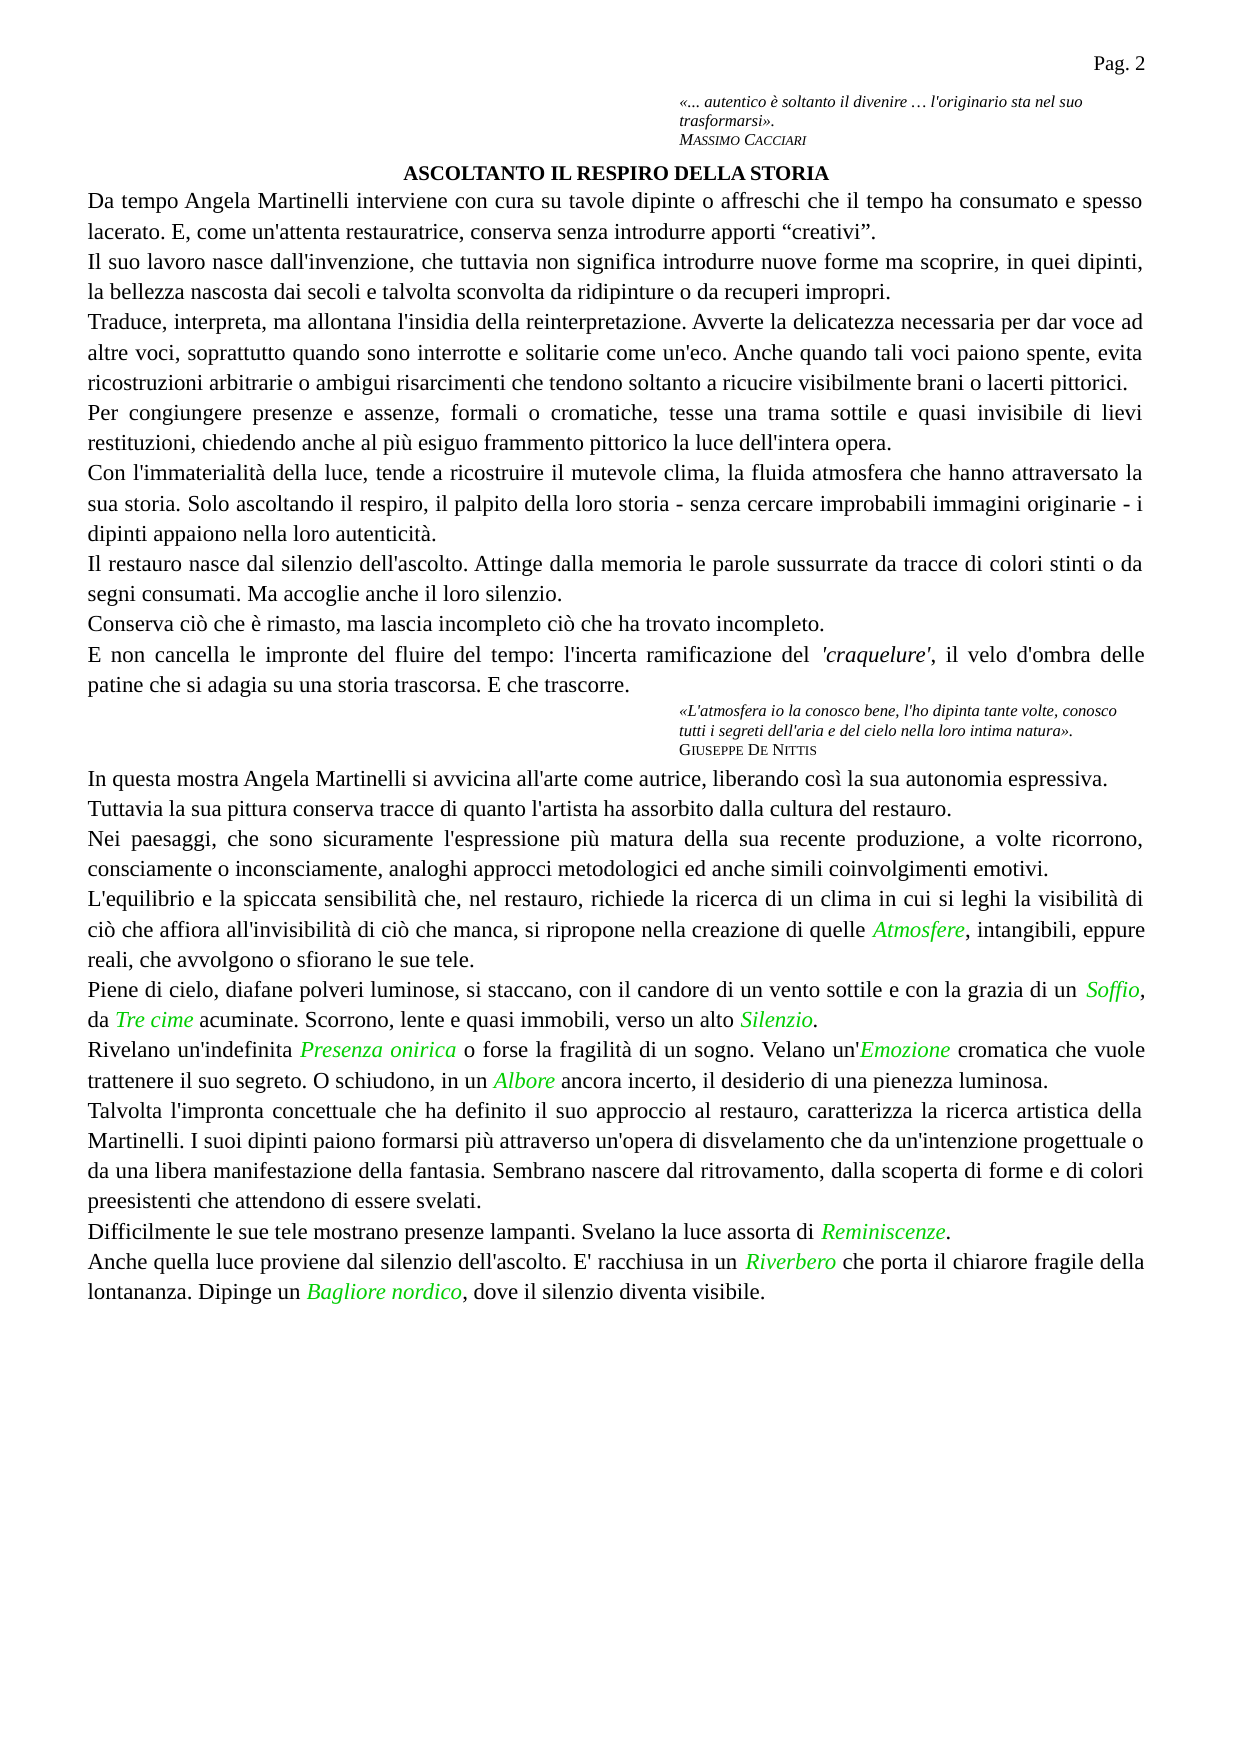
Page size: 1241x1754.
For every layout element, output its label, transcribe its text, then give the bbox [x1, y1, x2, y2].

text ASCOLTANTO IL RESPIRO DELLA STORIA [87, 161, 1145, 185]
text Talvolta l'impronta concettuale che ha definito il suo approccio al restauro, caratterizza la ricerca artistica della Martinelli. I suoi dipinti paiono formarsi più attraverso un'opera di disvelamento che da un'intenzione progettuale o da una libera manifestazione della fantasia. Sembrano nascere dal ritrovamento, dalla scoperta di forme e di colori preesistenti che attendono di essere svelati. [87, 1097, 1145, 1214]
text Il suo lavoro nasce dall'invenzione, che tuttavia non significa introdurre nuove forme ma scoprire, in quei dipinti, la bellezza nascosta dai secoli e talvolta sconvolta da ridipinture o da recuperi impropri. [87, 248, 1145, 304]
text Conserva ciò che è rimasto, ma lascia incompleto ciò che ha trovato incompleto. [87, 611, 1145, 637]
text «... autentico è soltanto il divenire … l'originario sta nel suo trasformarsi». [679, 92, 1145, 130]
text Piene di cielo, diafane polveri luminose, si staccano, con il candore di un vento sottile e con la grazia di un Soffio, da Tre cime acuminate. Scorrono, lente e quasi immobili, verso un alto Silenzio. [87, 976, 1145, 1033]
text In questa mostra Angela Martinelli si avvicina all'arte come autrice, liberando così la sua autonomia espressiva. [87, 764, 1145, 791]
text Nei paesaggi, che sono sicuramente l'espressione più matura della sua recente produzione, a volte ricorrono, consciamente o inconsciamente, analoghi approcci metodologici ed anche simili coinvolgimenti emotivi. [87, 825, 1145, 882]
text Anche quella luce proviene dal silenzio dell'ascolto. E' racchiusa in un Riverbero che porta il chiarore fragile della lontananza. Dipinge un Bagliore nordico, dove il silenzio diventa visibile. [87, 1248, 1145, 1304]
text L'equilibrio e la spiccata sensibilità che, nel restauro, richiede la ricerca di un clima in cui si leghi la visibilità di ciò che affiora all'invisibilità di ciò che manca, si ripropone nella creazione di quelle Atmosfere, intangibili, eppure reali, che avvolgono o sfiorano le sue tele. [87, 885, 1145, 972]
text Il restauro nasce dal silenzio dell'ascolto. Attinge dalla memoria le parole sussurrate da tracce di colori stinti o da segni consumati. Ma accoglie anche il loro silenzio. [87, 550, 1145, 607]
text Traduce, interpreta, ma allontana l'insidia della reinterpretazione. Avverte la delicatezza necessaria per dar voce ad altre voci, soprattutto quando sono interrotte e solitarie come un'eco. Anche quando tali voci paiono spente, evita ricostruzioni arbitrarie o ambigui risarcimenti che tendono soltanto a ricucire visibilmente brani o lacerti pittorici. [87, 308, 1145, 395]
text Da tempo Angela Martinelli interviene con cura su tavole dipinte o affreschi che il tempo ha consumato e spesso lacerato. E, come un'attenta restauratrice, conserva senza introdurre apporti “creativi”. [87, 188, 1145, 244]
text Rivelano un'indefinita Presenza onirica o forse la fragilità di un sogno. Velano un'Emozione cromatica che vuole trattenere il suo segreto. O schiudono, in un Albore ancora incerto, il desiderio di una pienezza luminosa. [87, 1036, 1145, 1093]
text Giuseppe De Nittis [679, 739, 1145, 759]
text Per congiungere presenze e assenze, formali o cromatiche, tesse una trama sottile e quasi invisibile di lievi restituzioni, chiedendo anche al più esiguo frammento pittorico la luce dell'intera opera. [87, 399, 1145, 456]
text Tuttavia la sua pittura conserva tracce di quanto l'artista ha assorbito dalla cultura del restauro. [87, 795, 1145, 821]
text E non cancella le impronte del fluire del tempo: l'incerta ramificazione del 'craquelure', il velo d'ombra delle patine che si adagia su una storia trascorsa. E che trascorre. [87, 641, 1145, 697]
text Difficilmente le sue tele mostrano presenze lampanti. Svelano la luce assorta di Reminiscenze. [87, 1218, 1145, 1244]
text Massimo Cacciari [679, 130, 1145, 149]
text Con l'immaterialità della luce, tende a ricostruire il mutevole clima, la fluida atmosfera che hanno attraversato la sua storia. Solo ascoltando il respiro, il palpito della loro storia - senza cercare improbabili immagini originarie - i dipinti appaiono nella loro autenticità. [87, 459, 1145, 546]
text «L'atmosfera io la conosco bene, l'ho dipinta tante volte, conosco tutti i segreti dell'aria e del cielo nella loro intima natura». [679, 701, 1145, 739]
